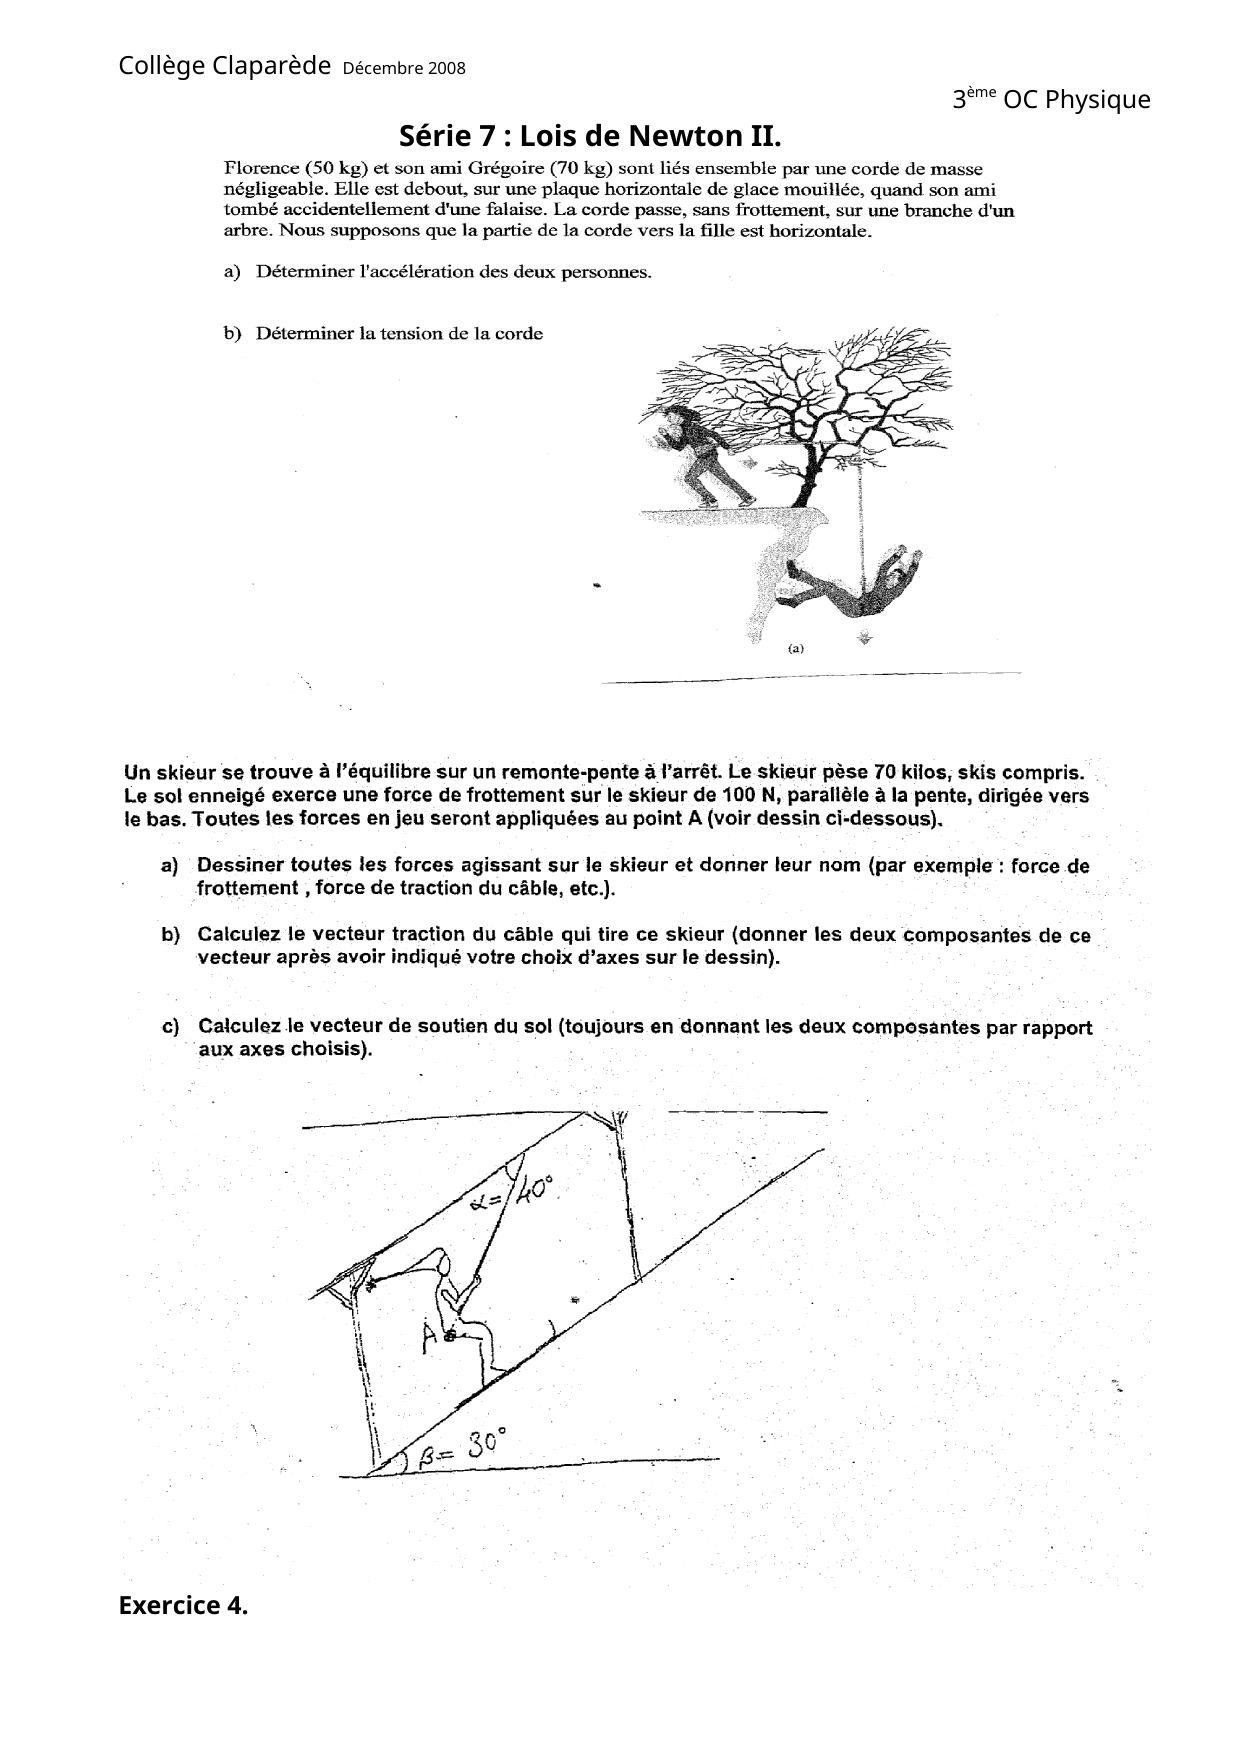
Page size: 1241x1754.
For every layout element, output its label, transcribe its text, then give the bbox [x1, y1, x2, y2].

text Exercice 4. [118, 1588, 1151, 1621]
picture [213, 155, 1056, 710]
picture [118, 756, 1152, 1588]
